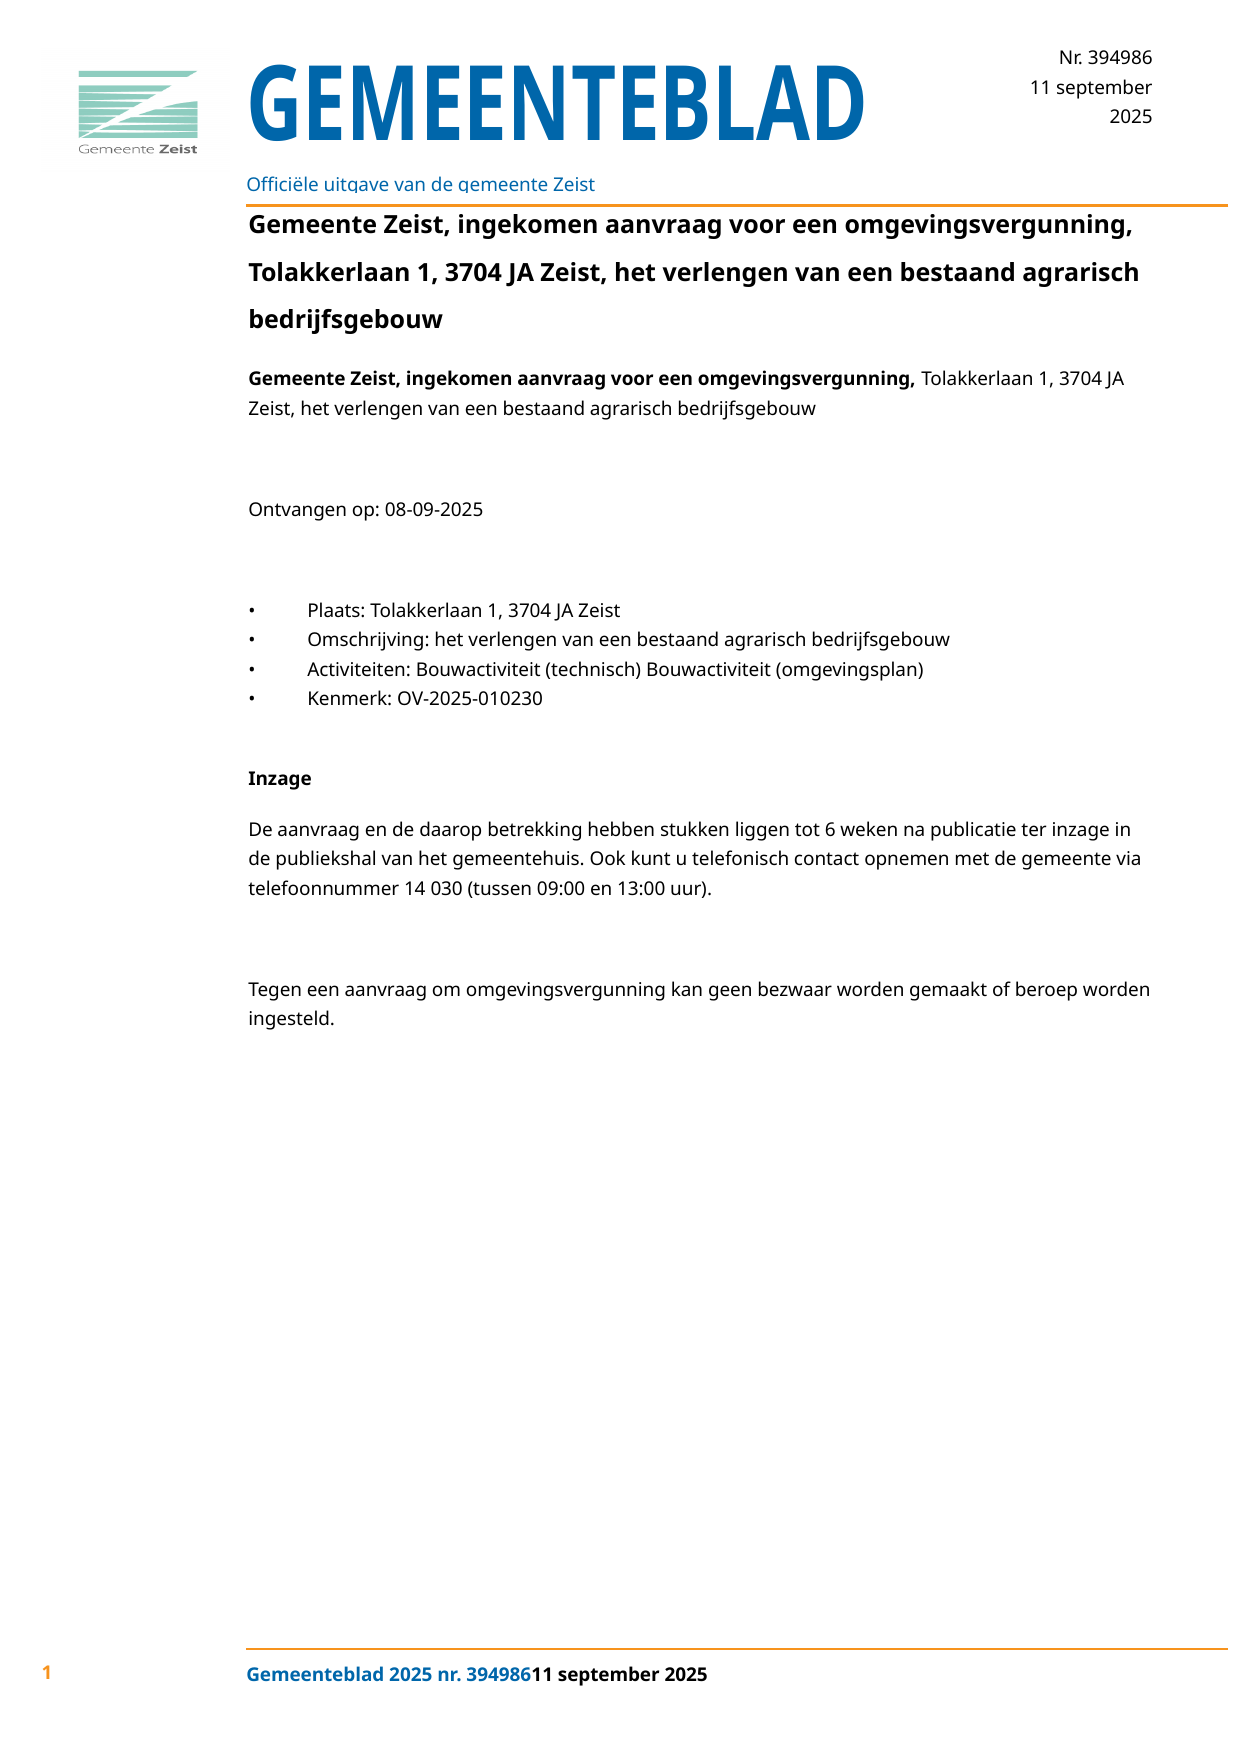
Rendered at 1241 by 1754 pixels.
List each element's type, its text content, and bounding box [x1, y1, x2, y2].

text Gemeente Zeist, ingekomen aanvraag voor een omgevingsvergunning, Tolakkerlaan 1, 3704 JA Zeist, het verlengen van een bestaand agrarisch bedrijfsgebouw [248, 366, 1152, 421]
text Inzage [248, 766, 1152, 791]
text De aanvraag en de daarop betrekking hebben stukken liggen tot 6 weken na publicatie ter inzage in de publiekshal van het gemeentehuis. Ook kunt u telefonisch contact opnemen met de gemeente via telefoonnummer 14 030 (tussen 09:00 en 13:00 uur). [248, 816, 1152, 901]
list Omschrijving: het verlengen van een bestaand agrarisch bedrijfsgebouw [248, 626, 1152, 652]
text Gemeente Zeist, ingekomen aanvraag voor een omgevingsvergunning, Tolakkerlaan 1, 3704 JA Zeist, het verlengen van een bestaand agrarisch bedrijfsgebouw [248, 207, 1152, 336]
text Ontvangen op: 08-09-2025 [248, 496, 1152, 522]
list Plaats: Tolakkerlaan 1, 3704 JA Zeist [248, 597, 1152, 622]
text Tegen een aanvraag om omgevingsvergunning kan geen bezwaar worden gemaakt of beroep worden ingesteld. [248, 976, 1152, 1031]
list Activiteiten: Bouwactiviteit (technisch) Bouwactiviteit (omgevingsplan) [248, 656, 1152, 682]
list Kenmerk: OV-2025-010230 [248, 686, 1152, 711]
picture [41, 47, 231, 172]
